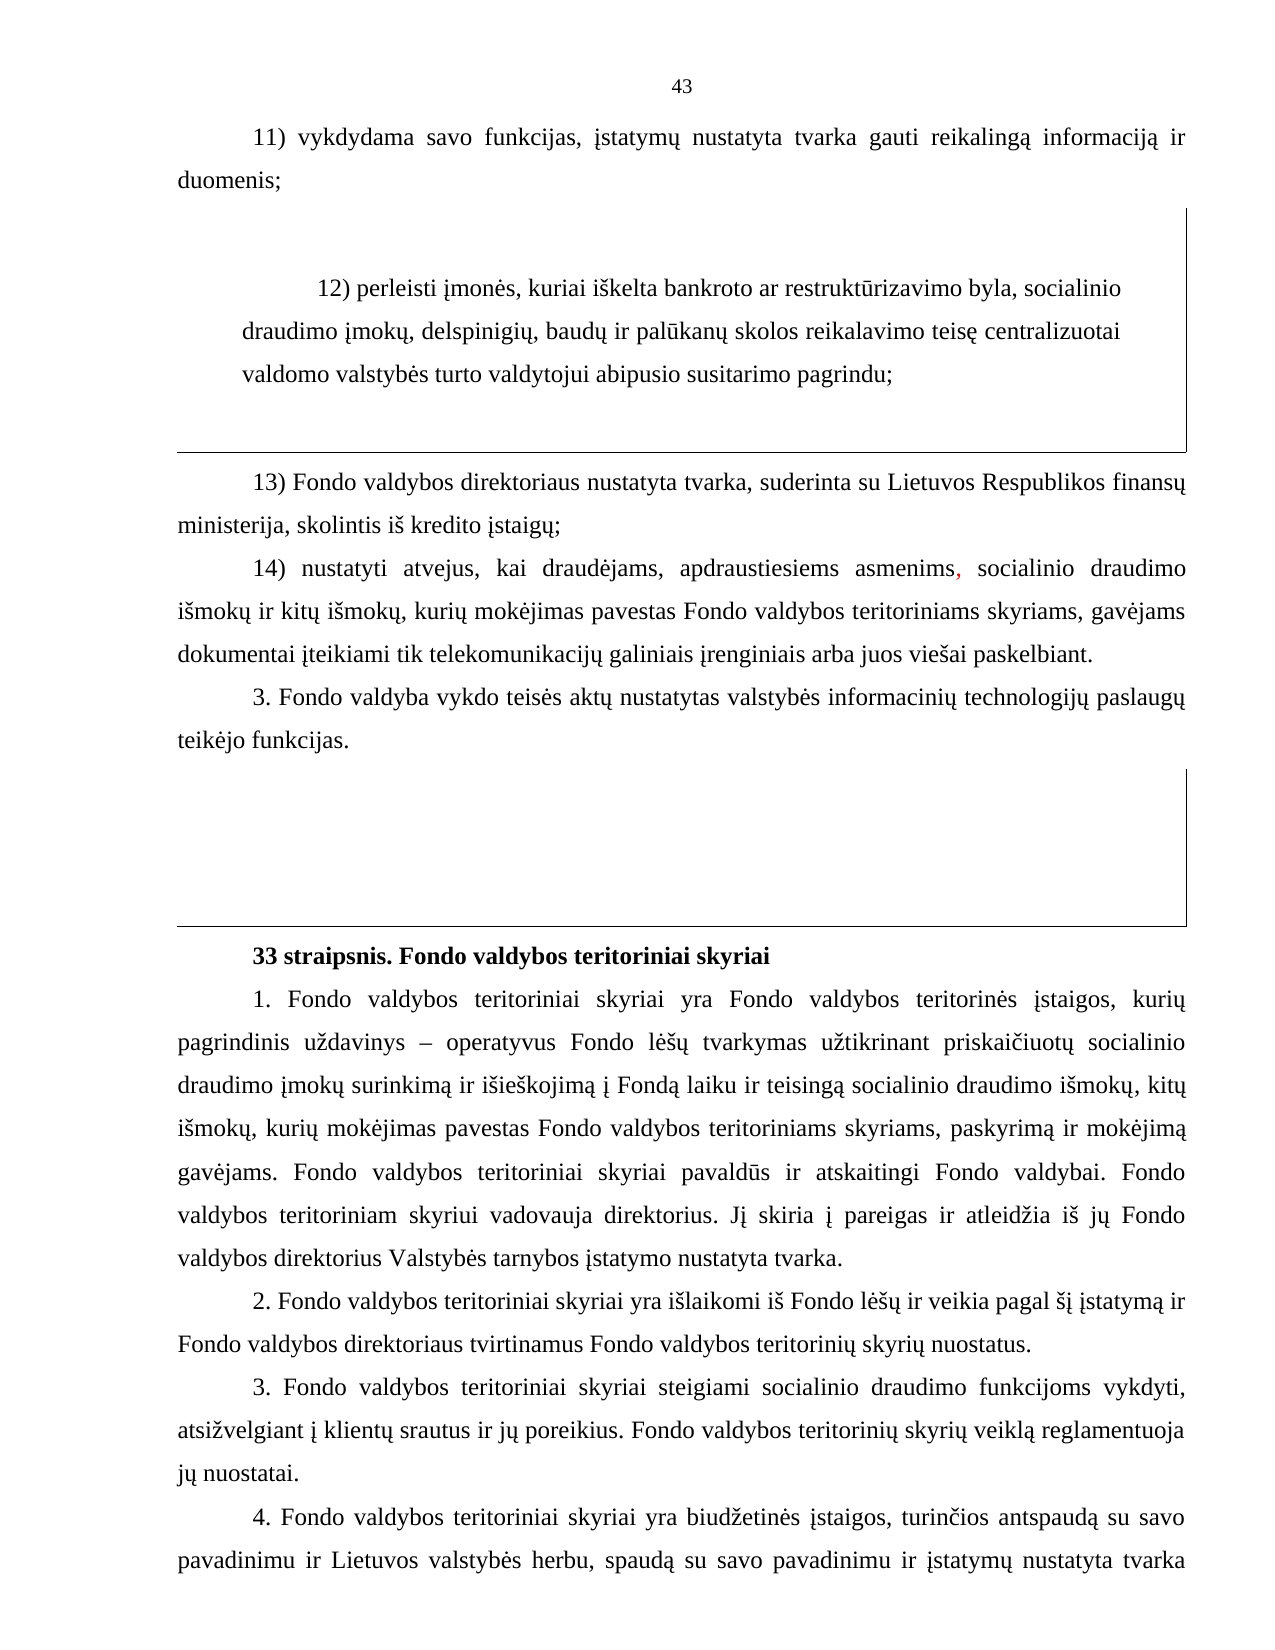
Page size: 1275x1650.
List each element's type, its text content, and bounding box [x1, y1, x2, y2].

text 33 straipsnis. Fondo valdybos teritoriniai skyriai [177, 941, 1186, 970]
text 11) vykdydama savo funkcijas, įstatymų nustatyta tvarka gauti reikalingą informaciją ir duomenis; [177, 122, 1186, 194]
text 4. Fondo valdybos teritoriniai skyriai yra biudžetinės įstaigos, turinčios antspaudą su savo pavadinimu ir Lietuvos valstybės herbu, spaudą su savo pavadinimu ir įstatymų nustatyta tvarka [177, 1502, 1186, 1573]
text 13) Fondo valdybos direktoriaus nustatyta tvarka, suderinta su Lietuvos Respublikos finansų ministerija, skolintis iš kredito įstaigų; [177, 467, 1186, 539]
text 3. Fondo valdybos teritoriniai skyriai steigiami socialinio draudimo funkcijoms vykdyti, atsižvelgiant į klientų srautus ir jų poreikius. Fondo valdybos teritorinių skyrių veiklą reglamentuoja jų nuostatai. [177, 1372, 1186, 1487]
text 3. Fondo valdyba vykdo teisės aktų nustatytas valstybės informacinių technologijų paslaugų teikėjo funkcijas. [177, 682, 1186, 754]
text 1. Fondo valdybos teritoriniai skyriai yra Fondo valdybos teritorinės įstaigos, kurių pagrindinis uždavinys – operatyvus Fondo lėšų tvarkymas užtikrinant priskaičiuotų socialinio draudimo įmokų surinkimą ir išieškojimą į Fondą laiku ir teisingą socialinio draudimo išmokų, kitų išmokų, kurių mokėjimas pavestas Fondo valdybos teritoriniams skyriams, paskyrimą ir mokėjimą gavėjams. Fondo valdybos teritoriniai skyriai pavaldūs ir atskaitingi Fondo valdybai. Fondo valdybos teritoriniam skyriui vadovauja direktorius. Jį skiria į pareigas ir atleidžia iš jų Fondo valdybos direktorius Valstybės tarnybos įstatymo nustatyta tvarka. [177, 984, 1186, 1272]
text 14) nustatyti atvejus, kai draudėjams, apdraustiesiems asmenims, socialinio draudimo išmokų ir kitų išmokų, kurių mokėjimas pavestas Fondo valdybos teritoriniams skyriams, gavėjams dokumentai įteikiami tik telekomunikacijų galiniais įrenginiais arba juos viešai paskelbiant. [177, 553, 1186, 668]
text 2. Fondo valdybos teritoriniai skyriai yra išlaikomi iš Fondo lėšų ir veikia pagal šį įstatymą ir Fondo valdybos direktoriaus tvirtinamus Fondo valdybos teritorinių skyrių nuostatus. [177, 1286, 1186, 1358]
text 12) perleisti įmonės, kuriai iškelta bankroto ar restruktūrizavimo byla, socialinio draudimo įmokų, delspinigių, baudų ir palūkanų skolos reikalavimo teisę centralizuotai valdomo valstybės turto valdytojui abipusio susitarimo pagrindu; [177, 208, 1186, 452]
